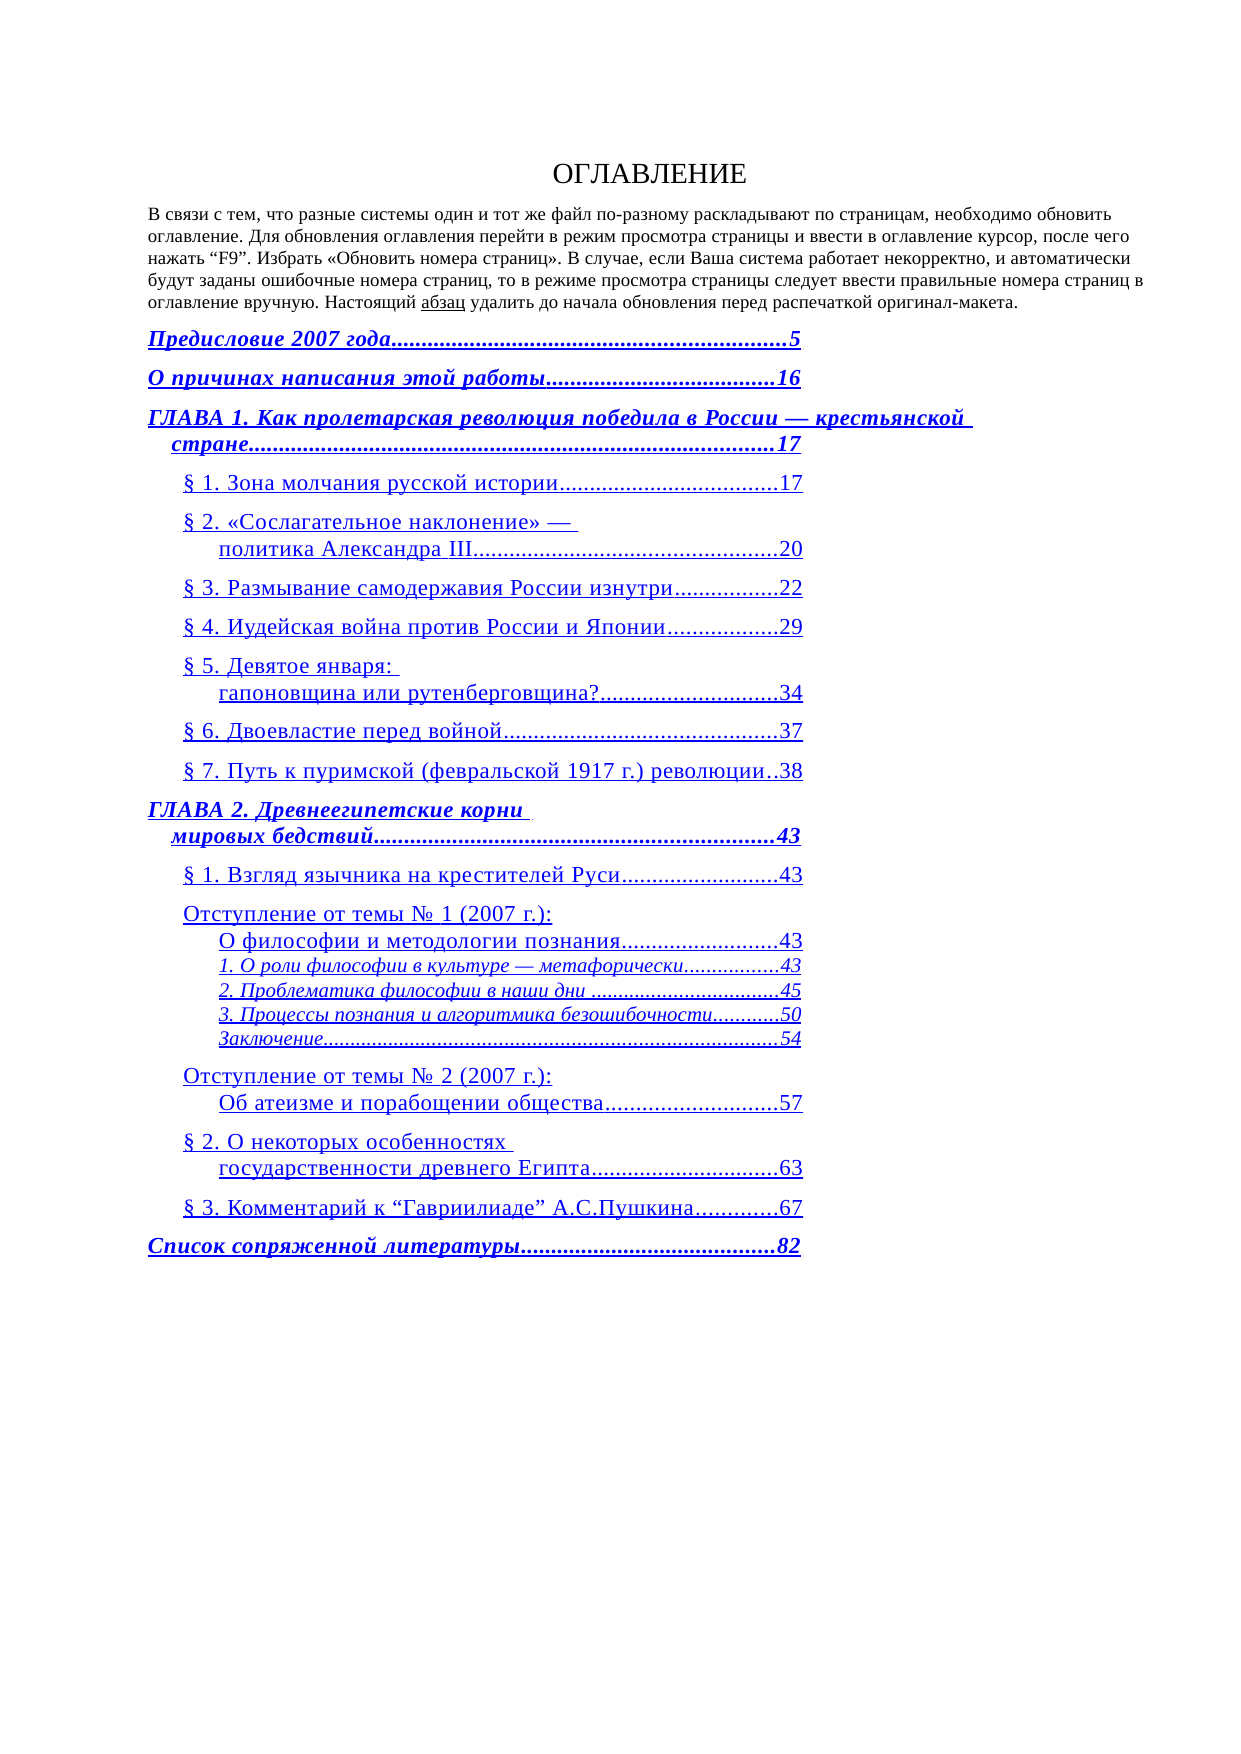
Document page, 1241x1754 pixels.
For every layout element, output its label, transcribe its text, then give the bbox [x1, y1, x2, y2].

text 2. Проблематика философии в наши дни 45 [218, 977, 1033, 1001]
text ОГЛАВЛЕНИЕ [148, 156, 1152, 190]
text 1. О роли философии в культуре — метафорически 43 [218, 953, 1033, 977]
text Отступление от темы № 1 (2007 г.): О философии и методологии познания 43 [183, 900, 1033, 953]
text § 2. О некоторых особенностях государственности древнего Египта 63 [183, 1128, 1033, 1181]
text § 6. Двоевластие перед войной 37 [183, 717, 1033, 744]
text § 3. Размывание самодержавия России изнутри 22 [183, 574, 1033, 600]
text 3. Процессы познания и алгоритмика безошибочности 50 [218, 1001, 1033, 1026]
text В связи с тем, что разные системы один и тот же файл по-разному раскладывают по страницам, необходимо обновить оглавление. Для обновления оглавления перейти в режим просмотра страницы и ввести в оглавление курсор, после чего нажать “F9”. Избрать «Обновить номера страниц». В случае, если Ваша система работает некорректно, и автоматически будут заданы ошибочные номера страниц, то в режиме просмотра страницы следует ввести правильные номера страниц в оглавление вручную. Настоящий абзац удалить до начала обновления перед распечаткой оригинал-макета. [148, 202, 1152, 313]
text О причинах написания этой работы 16 [148, 364, 1004, 391]
text § 1. Взгляд язычника на крестителей Руси 43 [183, 861, 1033, 888]
text § 7. Путь к пуримской (февральской 1917 г.) революции 38 [183, 756, 1033, 783]
text ГЛАВА 1. Как пролетарская революция победила в России — крестьянской стране 17 [148, 403, 1004, 456]
text § 1. Зона молчания русской истории 17 [183, 469, 1033, 496]
text § 3. Комментарий к “Гавриилиаде” А.С.Пушкина 67 [183, 1193, 1033, 1220]
text § 5. Девятое января: гапоновщина или рутенберговщина? 34 [183, 652, 1033, 705]
text § 2. «Сослагательное наклонение» — политика Александра III 20 [183, 508, 1033, 561]
text ГЛАВА 2. Древнеегипетские корни мировых бедствий 43 [148, 796, 1004, 849]
text Заключение 54 [218, 1026, 1033, 1049]
text Список сопряженной литературы 82 [148, 1232, 1004, 1259]
text Отступление от темы № 2 (2007 г.): Об атеизме и порабощении общества 57 [183, 1062, 1033, 1115]
text Предисловие 2007 года 5 [148, 325, 1004, 352]
text § 4. Иудейская война против России и Японии 29 [183, 613, 1033, 639]
